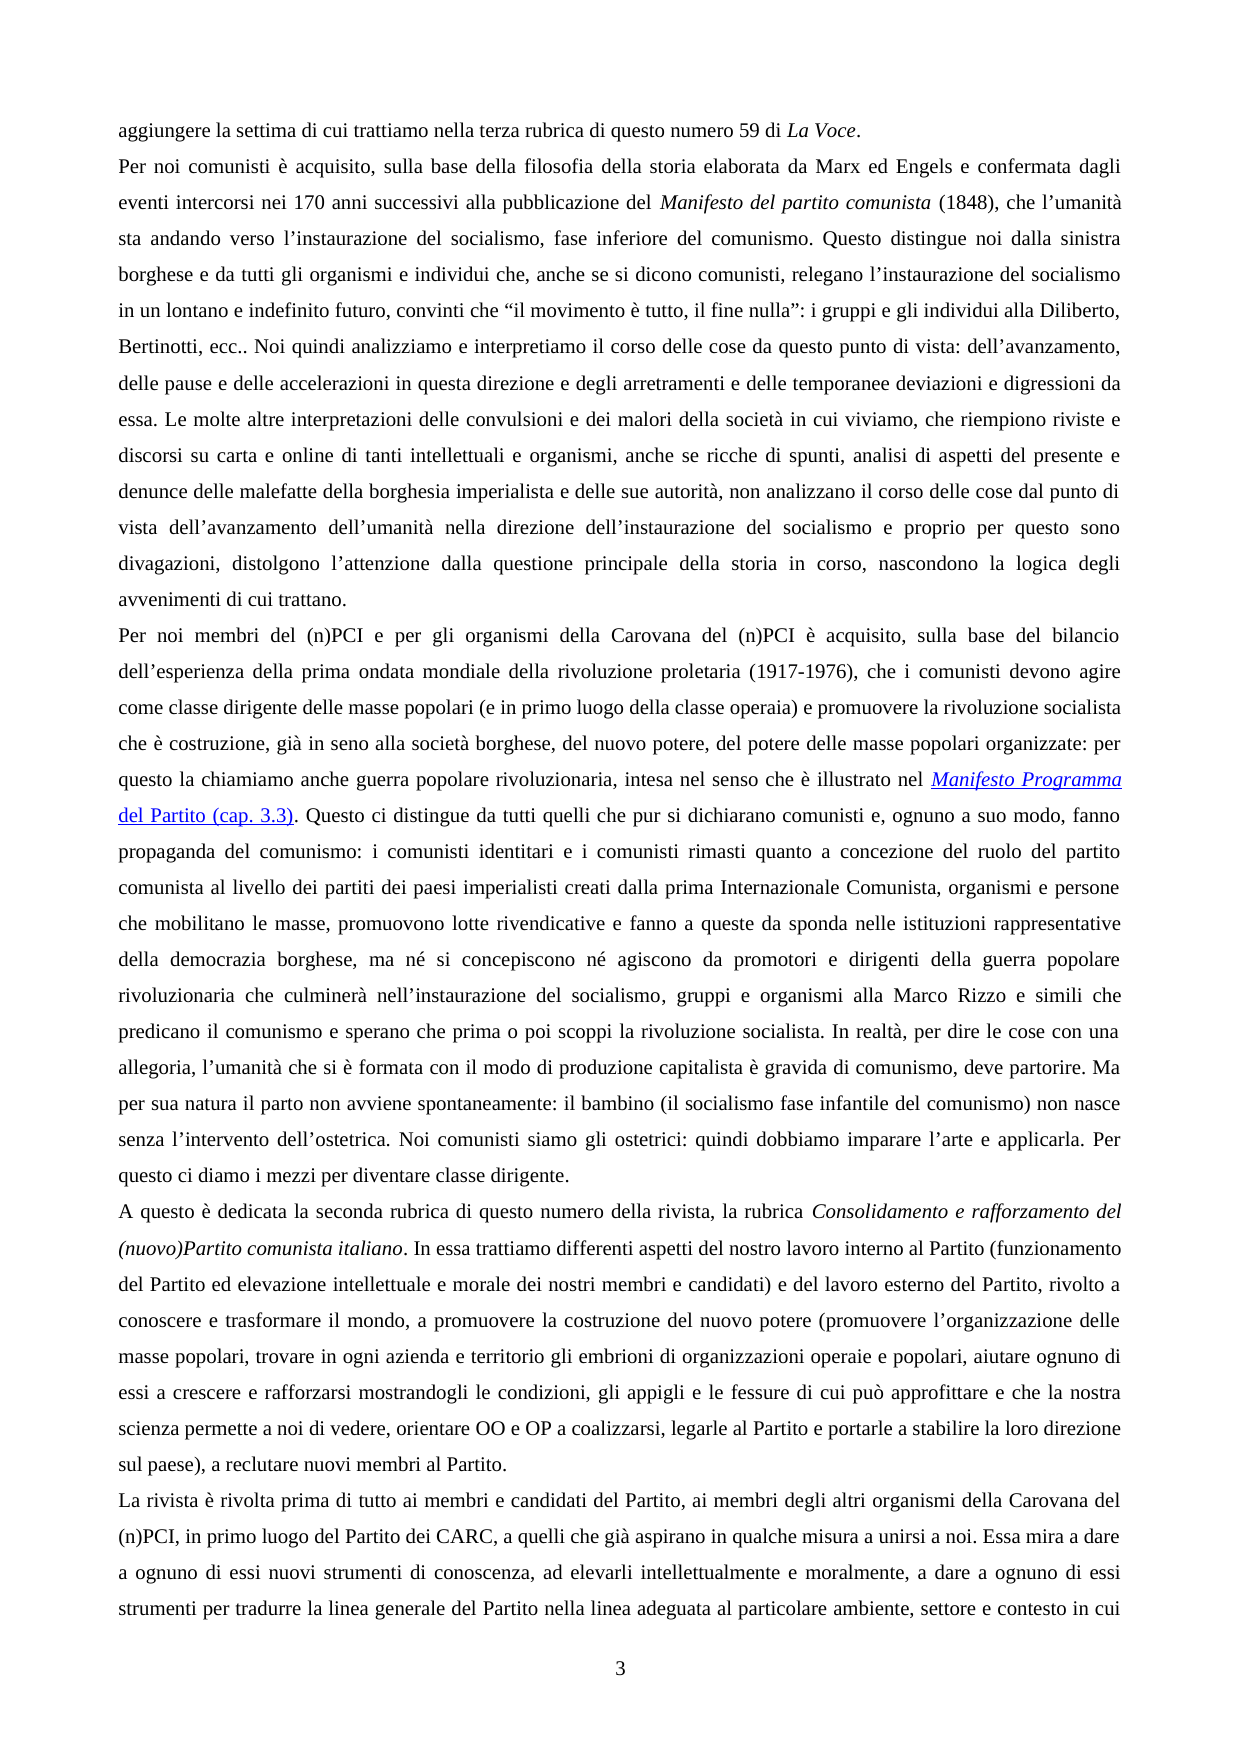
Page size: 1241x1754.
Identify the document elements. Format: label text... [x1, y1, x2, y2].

text Per noi membri del (n)PCI e per gli organismi della Carovana del (n)PCI è acquisito, sulla base del bilancio dell’esperienza della prima ondata mondiale della rivoluzione proletaria (1917-1976), che i comunisti devono agire come classe dirigente delle masse popolari (e in primo luogo della classe operaia) e promuovere la rivoluzione socialista che è costruzione, già in seno alla società borghese, del nuovo potere, del potere delle masse popolari organizzate: per questo la chiamiamo anche guerra popolare rivoluzionaria, intesa nel senso che è illustrato nel Manifesto Programma del Partito (cap. 3.3). Questo ci distingue da tutti quelli che pur si dichiarano comunisti e, ognuno a suo modo, fanno propaganda del comunismo: i comunisti identitari e i comunisti rimasti quanto a concezione del ruolo del partito comunista al livello dei partiti dei paesi imperialisti creati dalla prima Internazionale Comunista, organismi e persone che mobilitano le masse, promuovono lotte rivendicative e fanno a queste da sponda nelle istituzioni rappresentative della democrazia borghese, ma né si concepiscono né agiscono da promotori e dirigenti della guerra popolare rivoluzionaria che culminerà nell’instaurazione del socialismo, gruppi e organismi alla Marco Rizzo e simili che predicano il comunismo e sperano che prima o poi scoppi la rivoluzione socialista. In realtà, per dire le cose con una allegoria, l’umanità che si è formata con il modo di produzione capitalista è gravida di comunismo, deve partorire. Ma per sua natura il parto non avviene spontaneamente: il bambino (il socialismo fase infantile del comunismo) non nasce senza l’intervento dell’ostetrica. Noi comunisti siamo gli ostetrici: quindi dobbiamo imparare l’arte e applicarla. Per questo ci diamo i mezzi per diventare classe dirigente. [118, 623, 1122, 1187]
text A questo è dedicata la seconda rubrica di questo numero della rivista, la rubrica Consolidamento e rafforzamento del (nuovo)Partito comunista italiano. In essa trattiamo differenti aspetti del nostro lavoro interno al Partito (funzionamento del Partito ed elevazione intellettuale e morale dei nostri membri e candidati) e del lavoro esterno del Partito, rivolto a conoscere e trasformare il mondo, a promuovere la costruzione del nuovo potere (promuovere l’organizzazione delle masse popolari, trovare in ogni azienda e territorio gli embrioni di organizzazioni operaie e popolari, aiutare ognuno di essi a crescere e rafforzarsi mostrandogli le condizioni, gli appigli e le fessure di cui può approfittare e che la nostra scienza permette a noi di vedere, orientare OO e OP a coalizzarsi, legarle al Partito e portarle a stabilire la loro direzione sul paese), a reclutare nuovi membri al Partito. [118, 1199, 1122, 1476]
text aggiungere la settima di cui trattiamo nella terza rubrica di questo numero 59 di La Voce. [118, 118, 1122, 142]
text La rivista è rivolta prima di tutto ai membri e candidati del Partito, ai membri degli altri organismi della Carovana del (n)PCI, in primo luogo del Partito dei CARC, a quelli che già aspirano in qualche misura a unirsi a noi. Essa mira a dare a ognuno di essi nuovi strumenti di conoscenza, ad elevarli intellettualmente e moralmente, a dare a ognuno di essi strumenti per tradurre la linea generale del Partito nella linea adeguata al particolare ambiente, settore e contesto in cui [118, 1488, 1122, 1620]
text Per noi comunisti è acquisito, sulla base della filosofia della storia elaborata da Marx ed Engels e confermata dagli eventi intercorsi nei 170 anni successivi alla pubblicazione del Manifesto del partito comunista (1848), che l’umanità sta andando verso l’instaurazione del socialismo, fase inferiore del comunismo. Questo distingue noi dalla sinistra borghese e da tutti gli organismi e individui che, anche se si dicono comunisti, relegano l’instaurazione del socialismo in un lontano e indefinito futuro, convinti che “il movimento è tutto, il fine nulla”: i gruppi e gli individui alla Diliberto, Bertinotti, ecc.. Noi quindi analizziamo e interpretiamo il corso delle cose da questo punto di vista: dell’avanzamento, delle pause e delle accelerazioni in questa direzione e degli arretramenti e delle temporanee deviazioni e digressioni da essa. Le molte altre interpretazioni delle convulsioni e dei malori della società in cui viviamo, che riempiono riviste e discorsi su carta e online di tanti intellettuali e organismi, anche se ricche di spunti, analisi di aspetti del presente e denunce delle malefatte della borghesia imperialista e delle sue autorità, non analizzano il corso delle cose dal punto di vista dell’avanzamento dell’umanità nella direzione dell’instaurazione del socialismo e proprio per questo sono divagazioni, distolgono l’attenzione dalla questione principale della storia in corso, nascondono la logica degli avvenimenti di cui trattano. [118, 154, 1122, 611]
